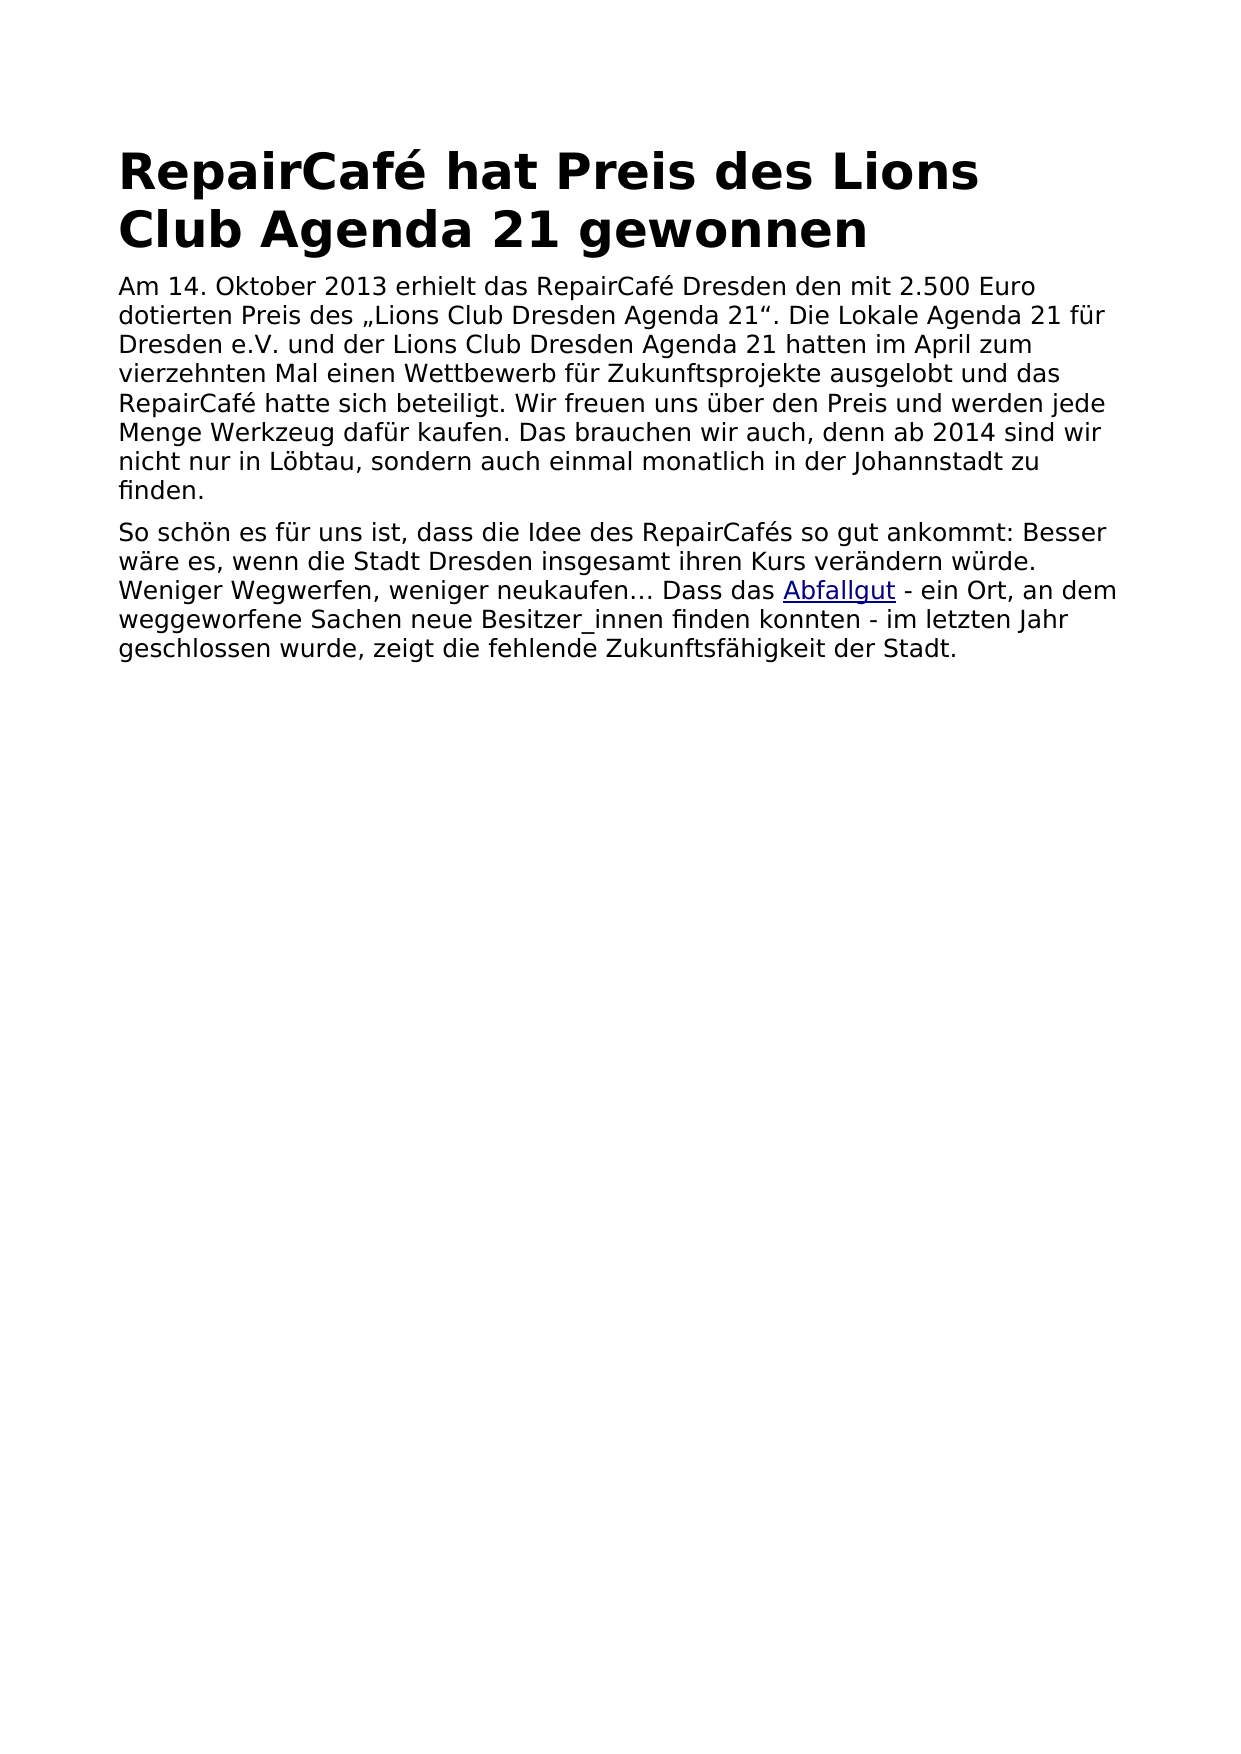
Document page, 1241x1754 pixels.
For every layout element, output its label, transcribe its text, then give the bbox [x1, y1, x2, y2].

subtitle RepairCafé hat Preis des Lions Club Agenda 21 gewonnen [118, 143, 1122, 259]
text So schön es für uns ist, dass die Idee des RepairCafés so gut ankommt: Besser wäre es, wenn die Stadt Dresden insgesamt ihren Kurs verändern würde. Weniger Wegwerfen, weniger neukaufen… Dass das Abfallgut - ein Ort, an dem weggeworfene Sachen neue Besitzer_innen finden konnten - im letzten Jahr geschlossen wurde, zeigt die fehlende Zukunftsfähigkeit der Stadt. [118, 518, 1122, 664]
text Am 14. Oktober 2013 erhielt das RepairCafé Dresden den mit 2.500 Euro dotierten Preis des „Lions Club Dresden Agenda 21“. Die Lokale Agenda 21 für Dresden e.V. und der Lions Club Dresden Agenda 21 hatten im April zum vierzehnten Mal einen Wettbewerb für Zukunftsprojekte ausgelobt und das RepairCafé hatte sich beteiligt. Wir freuen uns über den Preis und werden jede Menge Werkzeug dafür kaufen. Das brauchen wir auch, denn ab 2014 sind wir nicht nur in Löbtau, sondern auch einmal monatlich in der Johannstadt zu finden. [118, 272, 1122, 505]
